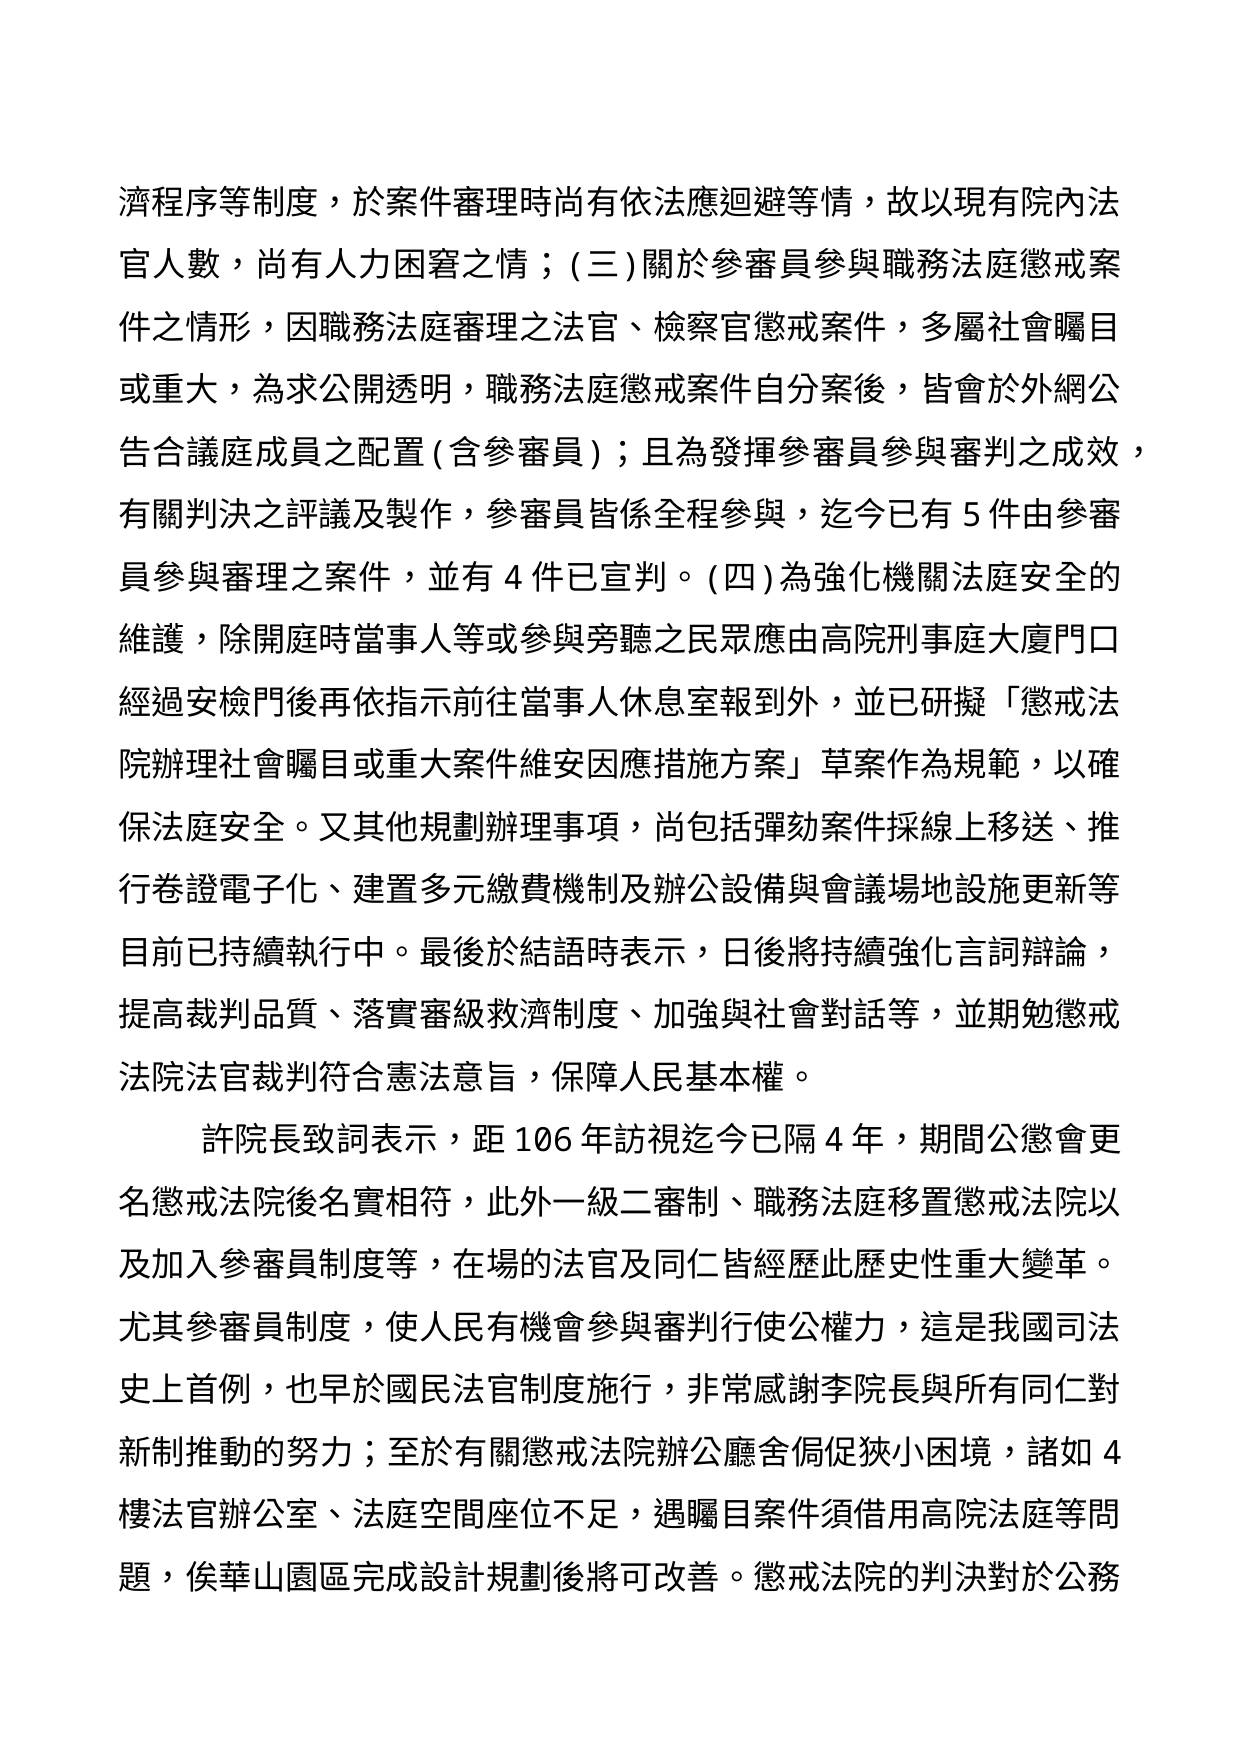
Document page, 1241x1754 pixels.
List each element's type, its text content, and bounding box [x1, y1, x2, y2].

text 座談首先由李院長伯道簡報院務業務概況及目前規劃辦理的事項，包含:(一)自109年7月17日新制施行迄今，已密集召開各項會議(懲戒法庭與職務法庭法官會議、及職務法庭法官與參審員與會之審判業務交流會議、懲戒法庭庭務會議等)計14次，以因應懲戒新制得以穩健運行；(二)新制施行後，就全院收結件數及受懲戒人之懲戒處分種類以觀，與過去統計數據相較，顯見近來移送機關所移付懲戒之案件，當事人違法失職情事越趨嚴重及案情繁雜，且懲戒法院法官尚負責審理職務法庭懲戒、職務案件，復因改制後新增審級救濟程序等制度，於案件審理時尚有依法應迴避等情，故以現有院內法官人數，尚有人力困窘之情；(三)關於參審員參與職務法庭懲戒案件之情形，因職務法庭審理之法官、檢察官懲戒案件，多屬社會矚目或重大，為求公開透明，職務法庭懲戒案件自分案後，皆會於外網公告合議庭成員之配置(含參審員)；且為發揮參審員參與審判之成效，有關判決之評議及製作，參審員皆係全程參與，迄今已有5件由參審員參與審理之案件，並有4件已宣判。(四)為強化機關法庭安全的維護，除開庭時當事人等或參與旁聽之民眾應由高院刑事庭大廈門口，經過安檢門後再依指示前往當事人休息室報到外，並已研擬「懲戒法院辦理社會矚目或重大案件維安因應措施方案」草案作為規範，以確保法庭安全。又其他規劃辦理事項，尚包括彈劾案件採線上移送、推行卷證電子化、建置多元繳費機制及辦公設備與會議場地設施更新等，目前已持續執行中。最後於結語時表示，日後將持續強化言詞辯論，提高裁判品質、落實審級救濟制度、加強與社會對話等，並期勉懲戒法院法官裁判符合憲法意旨，保障人民基本權。 [118, 158, 1122, 1096]
text 許院長致詞表示，距106年訪視迄今已隔4年，期間公懲會更名懲戒法院後名實相符，此外一級二審制、職務法庭移置懲戒法院以及加入參審員制度等，在場的法官及同仁皆經歷此歷史性重大變革。尤其參審員制度，使人民有機會參與審判行使公權力，這是我國司法史上首例，也早於國民法官制度施行，非常感謝李院長與所有同仁對新制推動的努力；至於有關懲戒法院辦公廳舍侷促狹小困境，諸如4樓法官辦公室、法庭空間座位不足，遇矚目案件須借用高院法庭等問題，俟華山園區完成設計規劃後將可改善。懲戒法院的判決對於公務 [118, 1096, 1122, 1596]
